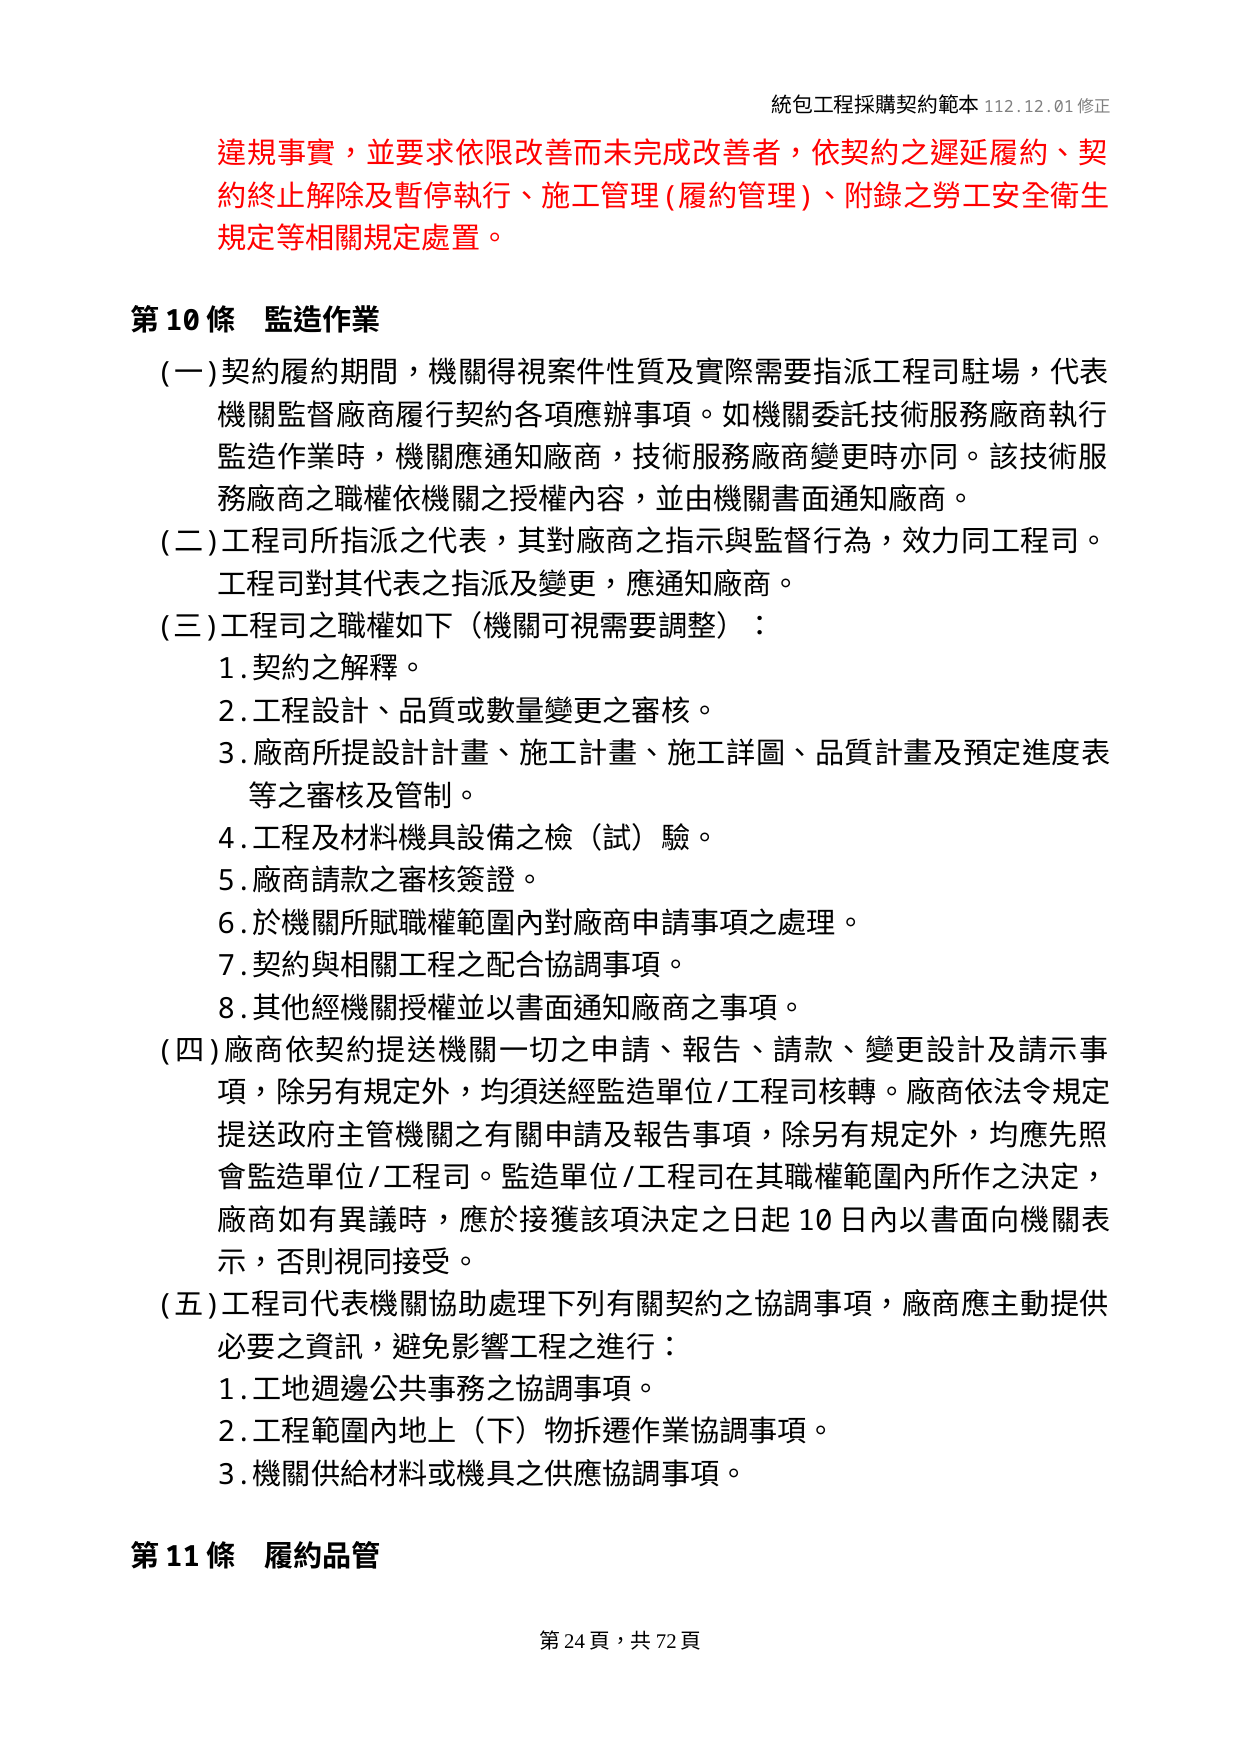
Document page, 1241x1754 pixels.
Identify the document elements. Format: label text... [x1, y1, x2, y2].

text 2.工程設計、品質或數量變更之審核。 [217, 687, 1110, 730]
text (三)工程司之職權如下（機關可視需要調整）： [156, 603, 1110, 645]
text 5.廠商請款之審核簽證。 [217, 857, 1110, 899]
text 3.機關供給材料或機具之供應協調事項。 [217, 1450, 1110, 1493]
text 7.契約與相關工程之配合協調事項。 [217, 942, 1110, 984]
text 4.工程及材料機具設備之檢（試）驗。 [217, 814, 1110, 857]
text (四)廠商依契約提送機關一切之申請、報告、請款、變更設計及請示事項，除另有規定外，均須送經監造單位/工程司核轉。廠商依法令規定提送政府主管機關之有關申請及報告事項，除另有規定外，均應先照會監造單位/工程司。監造單位/工程司在其職權範圍內所作之決定，廠商如有異議時，應於接獲該項決定之日起10日內以書面向機關表示，否則視同接受。 [156, 1027, 1110, 1281]
text (二)工程司所指派之代表，其對廠商之指示與監督行為，效力同工程司。工程司對其代表之指派及變更，應通知廠商。 [156, 518, 1110, 603]
text 2.工程範圍內地上（下）物拆遷作業協調事項。 [217, 1408, 1110, 1450]
text 第11條 履約品管 [130, 1532, 1110, 1575]
text (一)契約履約期間，機關得視案件性質及實際需要指派工程司駐場，代表機關監督廠商履行契約各項應辦事項。如機關委託技術服務廠商執行監造作業時，機關應通知廠商，技術服務廠商變更時亦同。該技術服務廠商之職權依機關之授權內容，並由機關書面通知廠商。 [156, 349, 1110, 518]
text 8.其他經機關授權並以書面通知廠商之事項。 [217, 984, 1110, 1027]
text 違規事實，並要求依限改善而未完成改善者，依契約之遲延履約、契約終止解除及暫停執行、施工管理(履約管理)、附錄之勞工安全衛生規定等相關規定處置。 [156, 130, 1110, 257]
text (五)工程司代表機關協助處理下列有關契約之協調事項，廠商應主動提供必要之資訊，避免影響工程之進行： [156, 1281, 1110, 1365]
text 第10條 監造作業 [130, 297, 1110, 339]
text 1.契約之解釋。 [217, 645, 1110, 687]
text 1.工地週邊公共事務之協調事項。 [217, 1365, 1110, 1408]
text 6.於機關所賦職權範圍內對廠商申請事項之處理。 [217, 899, 1110, 942]
text 3.廠商所提設計計畫、施工計畫、施工詳圖、品質計畫及預定進度表等之審核及管制。 [217, 730, 1110, 814]
